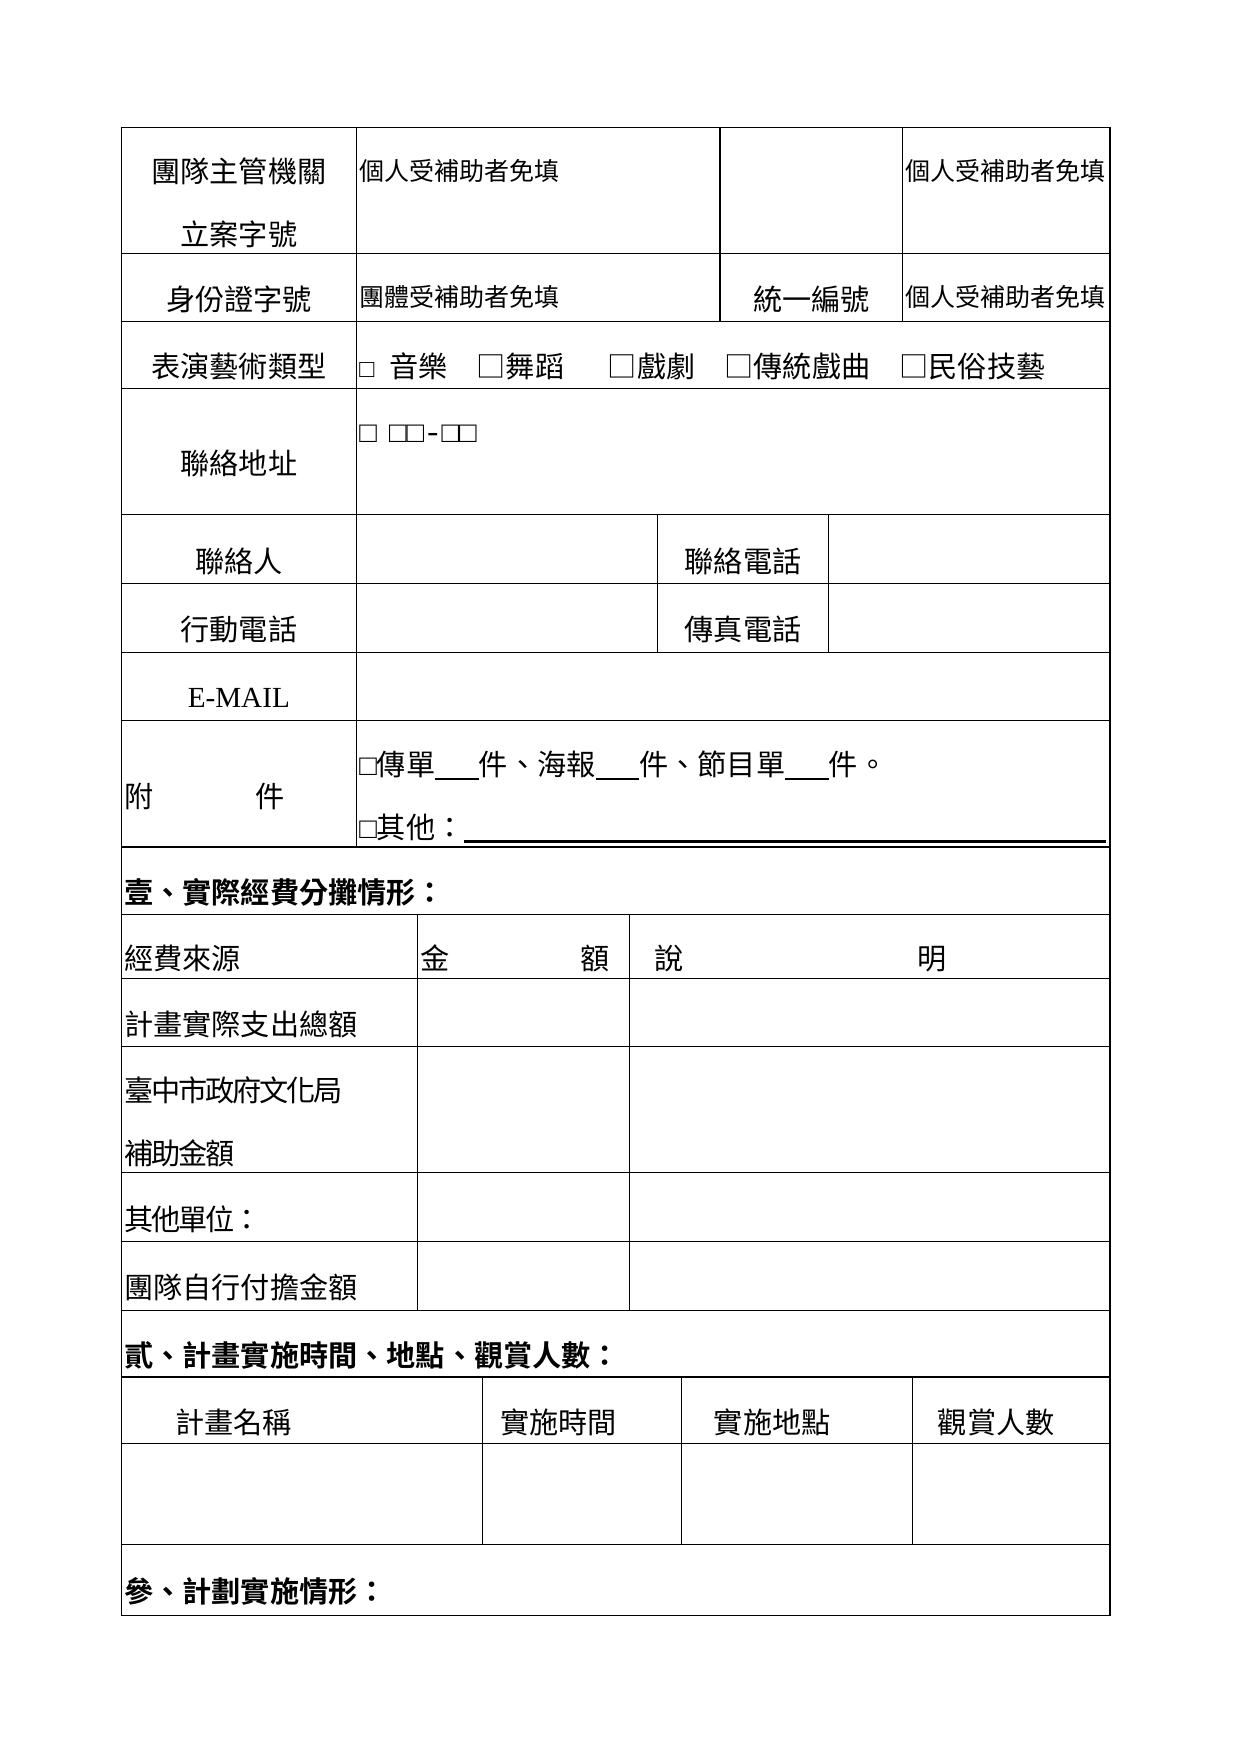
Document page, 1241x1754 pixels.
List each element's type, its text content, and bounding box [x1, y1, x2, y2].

table_cell 實施地點 [682, 1378, 912, 1443]
table_cell 計畫名稱 [122, 1378, 482, 1443]
table_cell [418, 1047, 629, 1172]
table_cell 計畫實際支出總額 [122, 979, 417, 1046]
table_cell [122, 1444, 482, 1544]
table_cell 經費來源 [122, 915, 417, 977]
table_cell [630, 1242, 1109, 1310]
table_cell [829, 515, 1109, 583]
table_cell 傳真電話 [658, 584, 828, 652]
table_cell [357, 515, 657, 583]
table_cell 行動電話 [122, 584, 356, 652]
table_cell 臺中市政府文化局 補助金額 [122, 1047, 417, 1172]
table_cell E-MAIL [122, 653, 356, 720]
table_cell [630, 979, 1109, 1046]
table_cell [829, 584, 1109, 652]
table_cell 統一編號 [721, 254, 902, 321]
table_cell 身份證字號 [122, 254, 356, 321]
table_cell 附 件 [122, 721, 356, 846]
table_cell 觀賞人數 [913, 1378, 1109, 1443]
table_cell 金 額 [418, 915, 629, 977]
table_cell 個人受補助者免填 [903, 254, 1109, 321]
table_cell 聯絡人 [122, 515, 356, 583]
table_cell [630, 1173, 1109, 1241]
table_cell 壹、實際經費分攤情形： [122, 848, 1109, 914]
table_cell □□-□□ [357, 389, 1109, 514]
table_cell [357, 653, 1109, 720]
table_cell [483, 1444, 681, 1544]
table_cell [913, 1444, 1109, 1544]
table_cell [357, 584, 657, 652]
table_cell 團體受補助者免填 [357, 254, 719, 321]
table_cell [418, 979, 629, 1046]
table_cell [418, 1173, 629, 1241]
table_cell □傳單 件、海報 件、節目單 件。 □其他： [357, 721, 1109, 846]
table_cell 說 明 [630, 915, 1109, 977]
table_cell [418, 1242, 629, 1310]
table_cell 團隊自行付擔金額 [122, 1242, 417, 1310]
table_cell 表演藝術類型 [122, 322, 356, 388]
table_cell 個人受補助者免填 [903, 128, 1109, 253]
table_cell [630, 1047, 1109, 1172]
table_cell 貳、計畫實施時間、地點、觀賞人數： [122, 1311, 1109, 1376]
table_cell 實施時間 [483, 1378, 681, 1443]
table_cell 聯絡電話 [658, 515, 828, 583]
table_cell [682, 1444, 912, 1544]
table_cell 聯絡地址 [122, 389, 356, 514]
table_cell [721, 128, 902, 253]
table_cell 個人受補助者免填 [357, 128, 719, 253]
table_cell 音樂 □舞蹈 □戲劇 □傳統戲曲 □民俗技藝 [357, 322, 1109, 388]
table_cell 團隊主管機關 立案字號 [122, 128, 356, 253]
table_cell 其他單位： [122, 1173, 417, 1241]
table_cell 參、計劃實施情形： [122, 1545, 1109, 1614]
